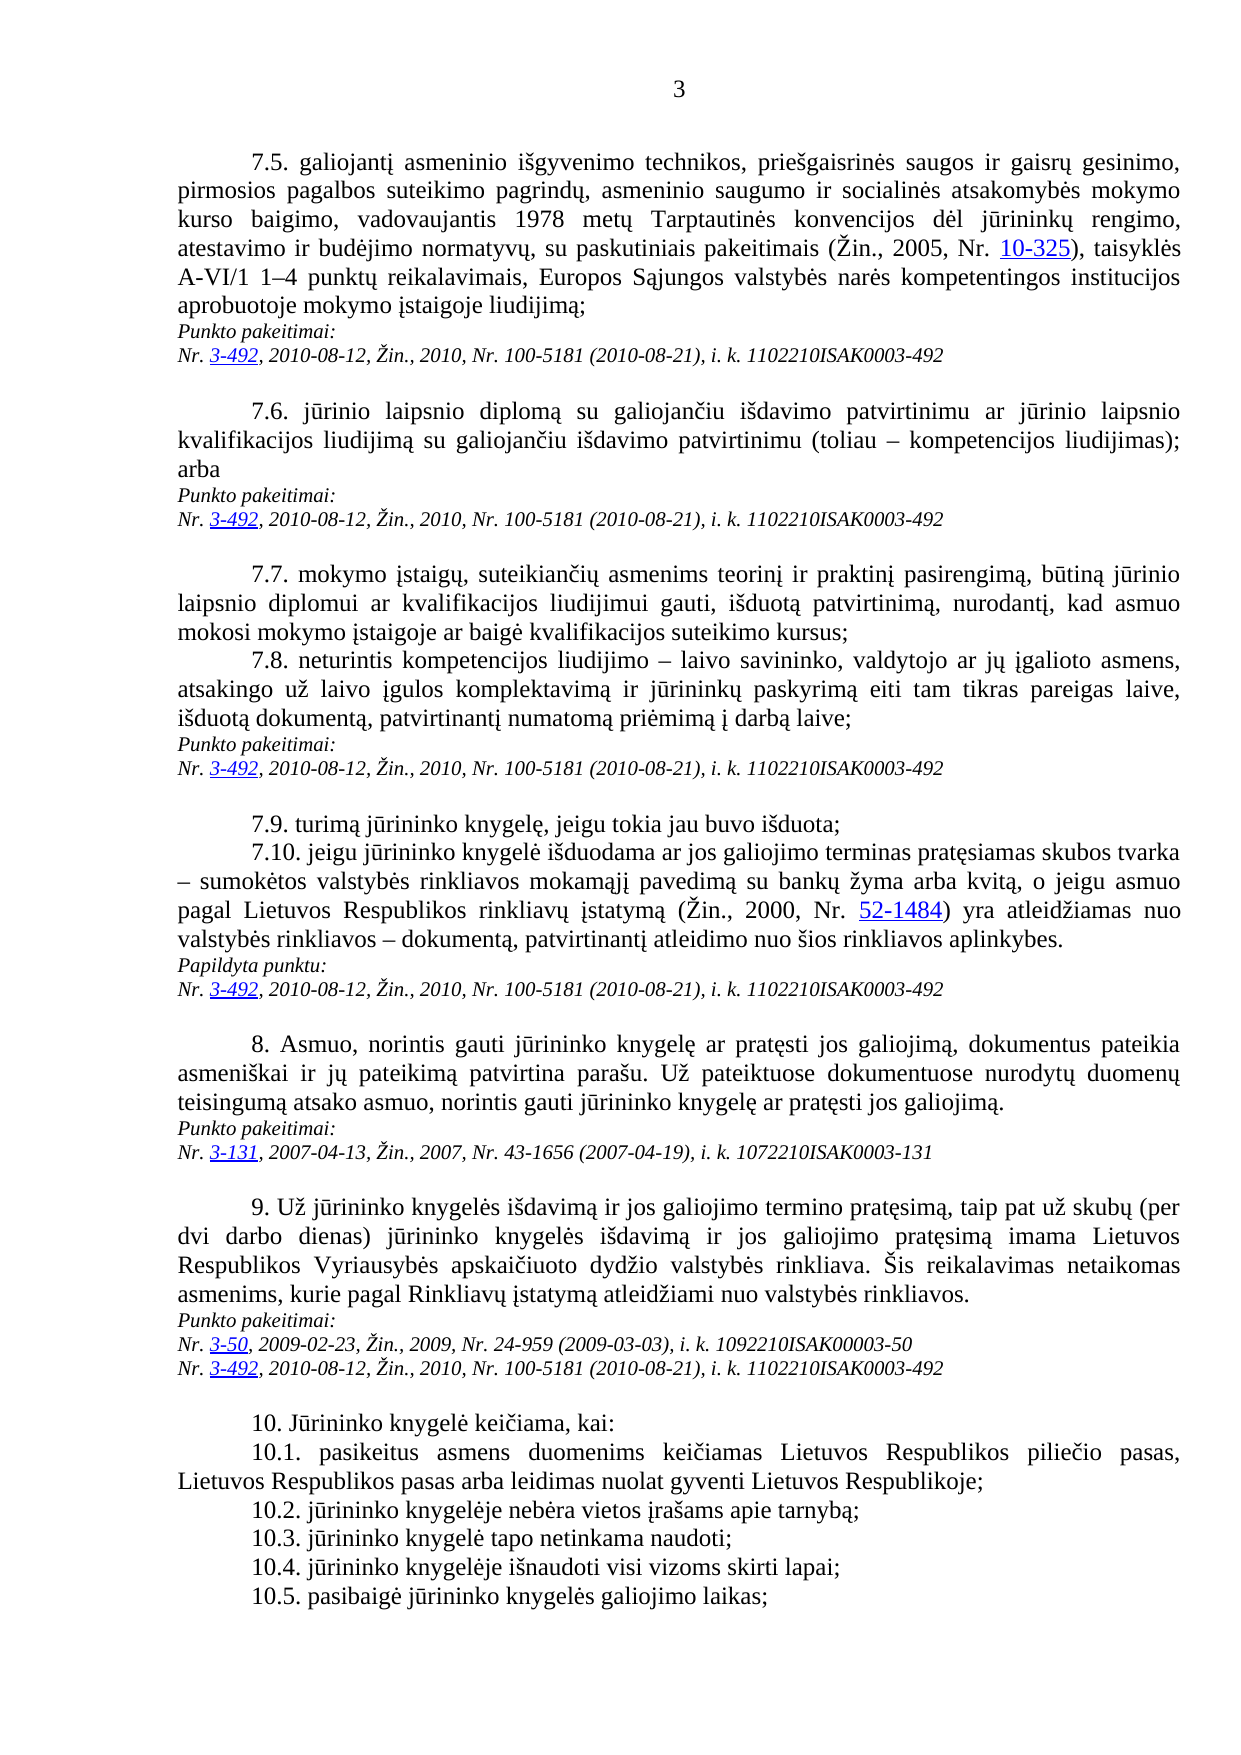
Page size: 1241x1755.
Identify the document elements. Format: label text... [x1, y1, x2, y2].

text 7.5. galiojantį asmeninio išgyvenimo technikos, priešgaisrinės saugos ir gaisrų gesinimo, pirmosios pagalbos suteikimo pagrindų, asmeninio saugumo ir socialinės atsakomybės mokymo kurso baigimo, vadovaujantis 1978 metų Tarptautinės konvencijos dėl jūrininkų rengimo, atestavimo ir budėjimo normatyvų, su paskutiniais pakeitimais (Žin., 2005, Nr. 10-325), taisyklės A-VI/1 1–4 punktų reikalavimais, Europos Sąjungos valstybės narės kompetentingos institucijos aprobuotoje mokymo įstaigoje liudijimą; [177, 147, 1181, 319]
text Punkto pakeitimai: [177, 1116, 1181, 1140]
text 10.2. jūrininko knygelėje nebėra vietos įrašams apie tarnybą; [177, 1495, 1181, 1523]
text 9. Už jūrininko knygelės išdavimą ir jos galiojimo termino pratęsimą, taip pat už skubų (per dvi darbo dienas) jūrininko knygelės išdavimą ir jos galiojimo pratęsimą imama Lietuvos Respublikos Vyriausybės apskaičiuoto dydžio valstybės rinkliava. Šis reikalavimas netaikomas asmenims, kurie pagal Rinkliavų įstatymą atleidžiami nuo valstybės rinkliavos. [177, 1192, 1181, 1307]
text 7.10. jeigu jūrininko knygelė išduodama ar jos galiojimo terminas pratęsiamas skubos tvarka – sumokėtos valstybės rinkliavos mokamąjį pavedimą su bankų žyma arba kvitą, o jeigu asmuo pagal Lietuvos Respublikos rinkliavų įstatymą (Žin., 2000, Nr. 52-1484) yra atleidžiamas nuo valstybės rinkliavos – dokumentą, patvirtinantį atleidimo nuo šios rinkliavos aplinkybes. [177, 837, 1181, 952]
text 10. Jūrininko knygelė keičiama, kai: [177, 1408, 1181, 1437]
text 7.7. mokymo įstaigų, suteikiančių asmenims teorinį ir praktinį pasirengimą, būtiną jūrinio laipsnio diplomui ar kvalifikacijos liudijimui gauti, išduotą patvirtinimą, nurodantį, kad asmuo mokosi mokymo įstaigoje ar baigė kvalifikacijos suteikimo kursus; [177, 559, 1181, 646]
text 10.5. pasibaigė jūrininko knygelės galiojimo laikas; [177, 1581, 1181, 1610]
text Punkto pakeitimai: [177, 482, 1181, 507]
text 7.8. neturintis kompetencijos liudijimo – laivo savininko, valdytojo ar jų įgalioto asmens, atsakingo už laivo įgulos komplektavimą ir jūrininkų paskyrimą eiti tam tikras pareigas laive, išduotą dokumentą, patvirtinantį numatomą priėmimą į darbą laive; [177, 646, 1181, 732]
text 10.1. pasikeitus asmens duomenims keičiamas Lietuvos Respublikos piliečio pasas, Lietuvos Respublikos pasas arba leidimas nuolat gyventi Lietuvos Respublikoje; [177, 1437, 1181, 1495]
text 8. Asmuo, norintis gauti jūrininko knygelę ar pratęsti jos galiojimą, dokumentus pateikia asmeniškai ir jų pateikimą patvirtina parašu. Už pateiktuose dokumentuose nurodytų duomenų teisingumą atsako asmuo, norintis gauti jūrininko knygelę ar pratęsti jos galiojimą. [177, 1029, 1181, 1116]
text Papildyta punktu: [177, 952, 1181, 977]
text 7.6. jūrinio laipsnio diplomą su galiojančiu išdavimo patvirtinimu ar jūrinio laipsnio kvalifikacijos liudijimą su galiojančiu išdavimo patvirtinimu (toliau – kompetencijos liudijimas); arba [177, 396, 1181, 482]
text Nr. 3-50, 2009-02-23, Žin., 2009, Nr. 24-959 (2009-03-03), i. k. 1092210ISAK00003-50 [177, 1332, 1181, 1356]
text Nr. 3-492, 2010-08-12, Žin., 2010, Nr. 100-5181 (2010-08-21), i. k. 1102210ISAK0003-492 [177, 507, 1181, 531]
text Punkto pakeitimai: [177, 319, 1181, 343]
text Nr. 3-492, 2010-08-12, Žin., 2010, Nr. 100-5181 (2010-08-21), i. k. 1102210ISAK0003-492 [177, 977, 1181, 1001]
text Nr. 3-131, 2007-04-13, Žin., 2007, Nr. 43-1656 (2007-04-19), i. k. 1072210ISAK0003-131 [177, 1140, 1181, 1164]
text Nr. 3-492, 2010-08-12, Žin., 2010, Nr. 100-5181 (2010-08-21), i. k. 1102210ISAK0003-492 [177, 343, 1181, 367]
text Punkto pakeitimai: [177, 732, 1181, 756]
text 7.9. turimą jūrininko knygelę, jeigu tokia jau buvo išduota; [177, 809, 1181, 837]
text Nr. 3-492, 2010-08-12, Žin., 2010, Nr. 100-5181 (2010-08-21), i. k. 1102210ISAK0003-492 [177, 756, 1181, 780]
text Punkto pakeitimai: [177, 1307, 1181, 1332]
text 10.3. jūrininko knygelė tapo netinkama naudoti; [177, 1523, 1181, 1552]
text Nr. 3-492, 2010-08-12, Žin., 2010, Nr. 100-5181 (2010-08-21), i. k. 1102210ISAK0003-492 [177, 1356, 1181, 1380]
text 10.4. jūrininko knygelėje išnaudoti visi vizoms skirti lapai; [177, 1552, 1181, 1581]
